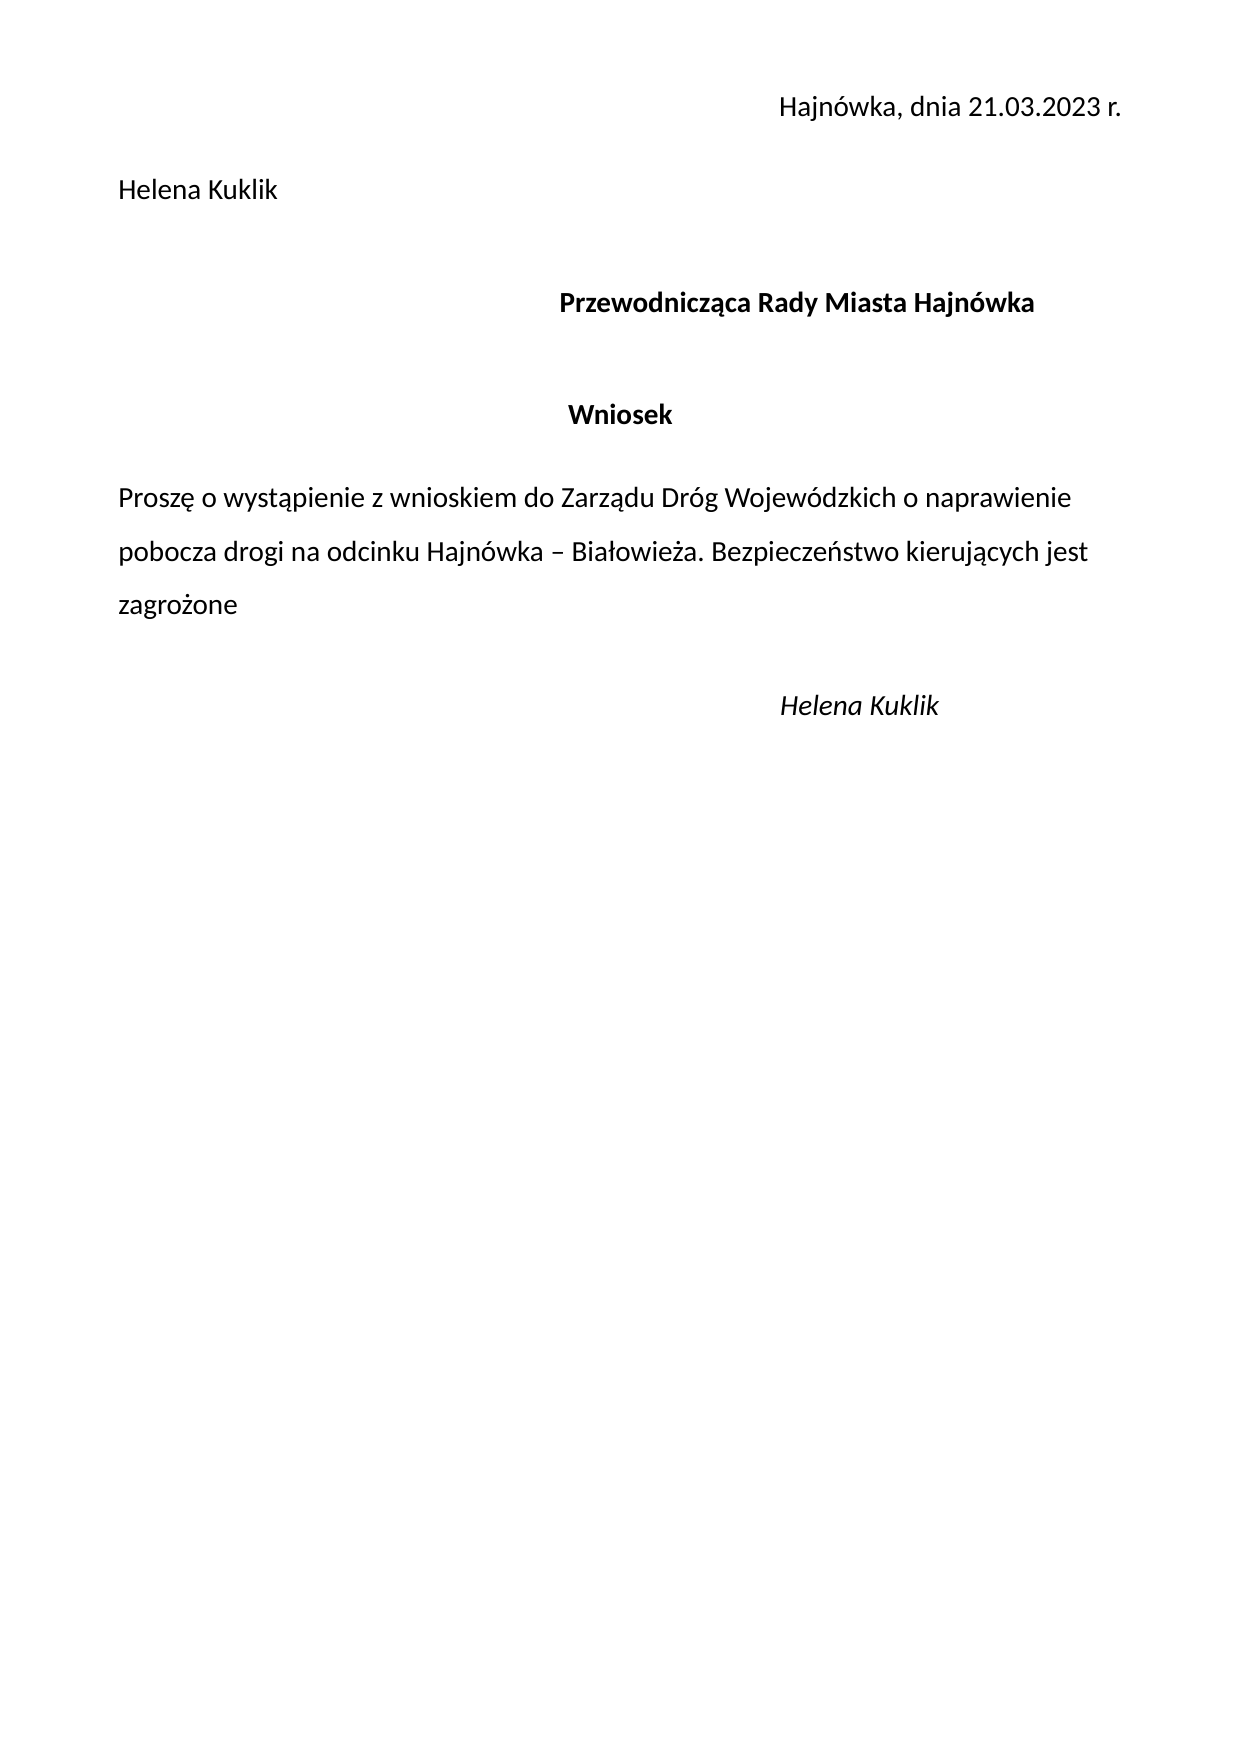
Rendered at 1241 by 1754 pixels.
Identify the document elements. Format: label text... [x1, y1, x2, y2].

text Hajnówka, dnia 21.03.2023 r. [118, 88, 1122, 124]
text Przewodnicząca Rady Miasta Hajnówka [559, 284, 1122, 319]
text Proszę o wystąpienie z wnioskiem do Zarządu Dróg Wojewódzkich o naprawienie pobocza drogi na odcinku Hajnówka – Białowieża. Bezpieczeństwo kierujących jest zagrożone [118, 479, 1122, 622]
text Wniosek [118, 396, 1122, 432]
text Helena Kuklik [780, 687, 1122, 723]
text Helena Kuklik [118, 171, 1122, 207]
